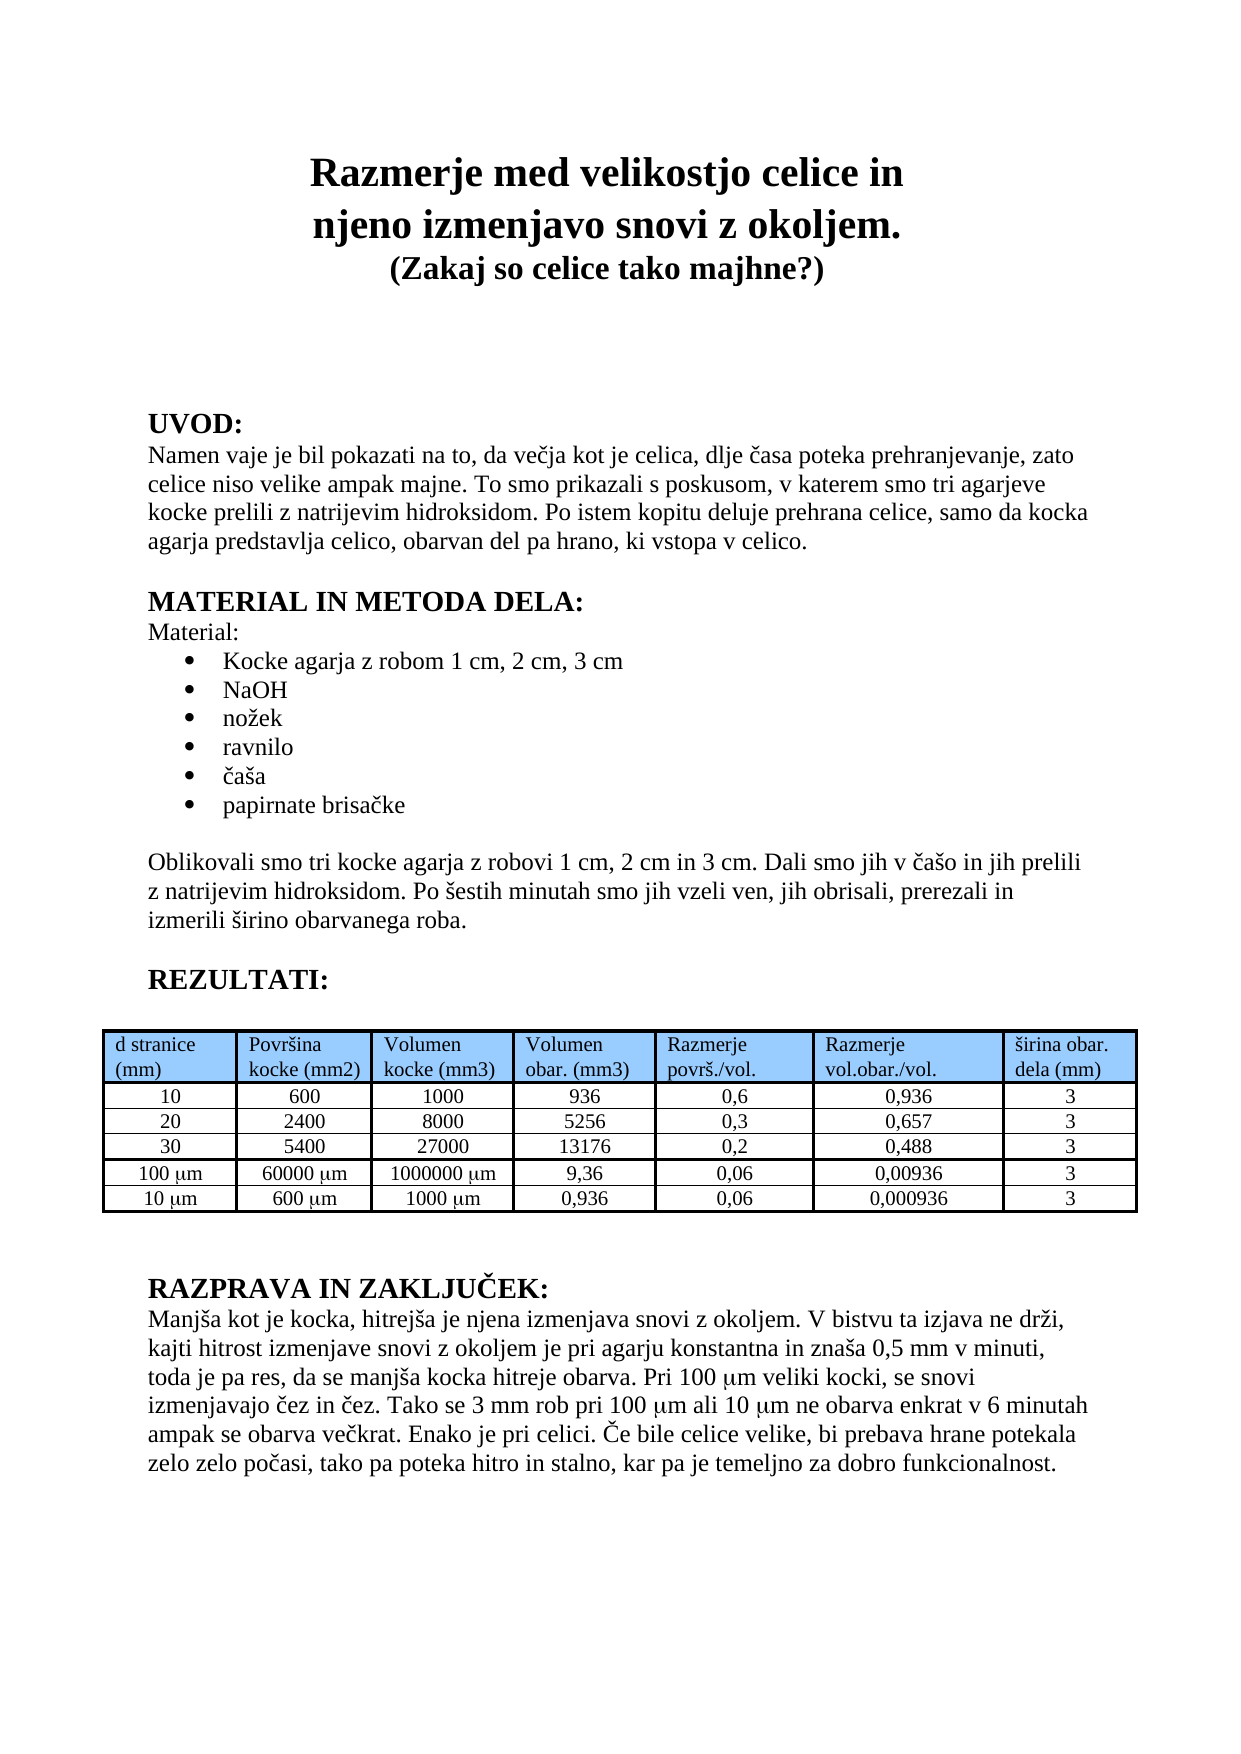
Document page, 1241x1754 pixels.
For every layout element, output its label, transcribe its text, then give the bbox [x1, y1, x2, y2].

table_header d stranice (mm) [105, 1033, 235, 1081]
table_cell 3 [1005, 1134, 1135, 1158]
table_cell 1000 [373, 1084, 512, 1108]
table_cell 3 [1005, 1084, 1135, 1108]
table_cell 30 [105, 1134, 235, 1158]
table_header širina obar. dela (mm) [1005, 1033, 1135, 1081]
table_cell 13176 [515, 1134, 654, 1158]
text Oblikovali smo tri kocke agarja z robovi 1 cm, 2 cm in 3 cm. Dali smo jih v čašo in jih prelili z natrijevim hidroksidom. Po šestih minutah smo jih vzeli ven, jih obrisali, prerezali in izmerili širino obarvanega roba. [148, 847, 1093, 933]
table_cell 10 m [105, 1186, 235, 1210]
table_header Volumen kocke (mm3) [373, 1033, 512, 1081]
table_header Razmerje med velikostjo celice in njeno izmenjavo snovi z okoljem. (Zakaj so celice tako majhne?) [279, 148, 935, 287]
table_cell 600 m [238, 1186, 370, 1210]
table_cell 600 [238, 1084, 370, 1108]
table_header Volumen obar. (mm3) [515, 1033, 654, 1081]
table_header Razmerje površ./vol. [657, 1033, 812, 1081]
list čaša [185, 761, 1093, 790]
table_cell 0,2 [657, 1134, 812, 1158]
table_cell 0,000936 [815, 1186, 1002, 1210]
table_cell 0,3 [657, 1109, 812, 1133]
list ravnilo [185, 732, 1093, 761]
table_cell 0,657 [815, 1109, 1002, 1133]
table_header Razmerje vol.obar./vol. [815, 1033, 1002, 1081]
table_cell 0,06 [657, 1186, 812, 1210]
text MATERIAL IN METODA DELA: [148, 584, 1093, 617]
table_cell 936 [515, 1084, 654, 1108]
text RAZPRAVA IN ZAKLJUČEK: [148, 1271, 1093, 1304]
table_cell 1000 m [373, 1186, 512, 1210]
table_cell [279, 287, 935, 320]
text UVOD: [148, 406, 1093, 440]
table_cell 8000 [373, 1109, 512, 1133]
text Manjša kot je kocka, hitrejša je njena izmenjava snovi z okoljem. V bistvu ta izjava ne drži, kajti hitrost izmenjave snovi z okoljem je pri agarju konstantna in znaša 0,5 mm v minuti, toda je pa res, da se manjša kocka hitreje obarva. Pri 100 m veliki kocki, se snovi izmenjavajo čez in čez. Tako se 3 mm rob pri 100 m ali 10 m ne obarva enkrat v 6 minutah ampak se obarva večkrat. Enako je pri celici. Če bile celice velike, bi prebava hrane potekala zelo zelo počasi, tako pa poteka hitro in stalno, kar pa je temeljno za dobro funkcionalnost. [148, 1304, 1093, 1477]
list papirnate brisačke [185, 790, 1093, 818]
table_cell 60000 m [238, 1161, 370, 1185]
table_cell 27000 [373, 1134, 512, 1158]
table_cell 0,936 [515, 1186, 654, 1210]
table_cell 10 [105, 1084, 235, 1108]
list Kocke agarja z robom 1 cm, 2 cm, 3 cm [185, 646, 1093, 675]
table_cell 3 [1005, 1109, 1135, 1133]
table_cell 3 [1005, 1186, 1135, 1210]
text Material: [148, 617, 1093, 646]
text REZULTATI: [148, 962, 1093, 996]
table_cell 0,06 [657, 1161, 812, 1185]
table_cell 3 [1005, 1161, 1135, 1185]
table_header [935, 148, 1104, 320]
table_cell 100 m [105, 1161, 235, 1185]
table_cell 1000000 m [373, 1161, 512, 1185]
table_cell 0,00936 [815, 1161, 1002, 1185]
table_cell 5400 [238, 1134, 370, 1158]
table_cell 2400 [238, 1109, 370, 1133]
list nožek [185, 703, 1093, 732]
table_cell 0,6 [657, 1084, 812, 1108]
table_cell 9,36 [515, 1161, 654, 1185]
table_cell 5256 [515, 1109, 654, 1133]
table_header Površina kocke (mm2) [238, 1033, 370, 1081]
table_cell 0,936 [815, 1084, 1002, 1108]
list NaOH [185, 675, 1093, 703]
text Namen vaje je bil pokazati na to, da večja kot je celica, dlje časa poteka prehranjevanje, zato celice niso velike ampak majne. To smo prikazali s poskusom, v katerem smo tri agarjeve kocke prelili z natrijevim hidroksidom. Po istem kopitu deluje prehrana celice, samo da kocka agarja predstavlja celico, obarvan del pa hrano, ki vstopa v celico. [148, 440, 1093, 555]
table_cell 0,488 [815, 1134, 1002, 1158]
table_cell 20 [105, 1109, 235, 1133]
table_header [136, 148, 279, 320]
